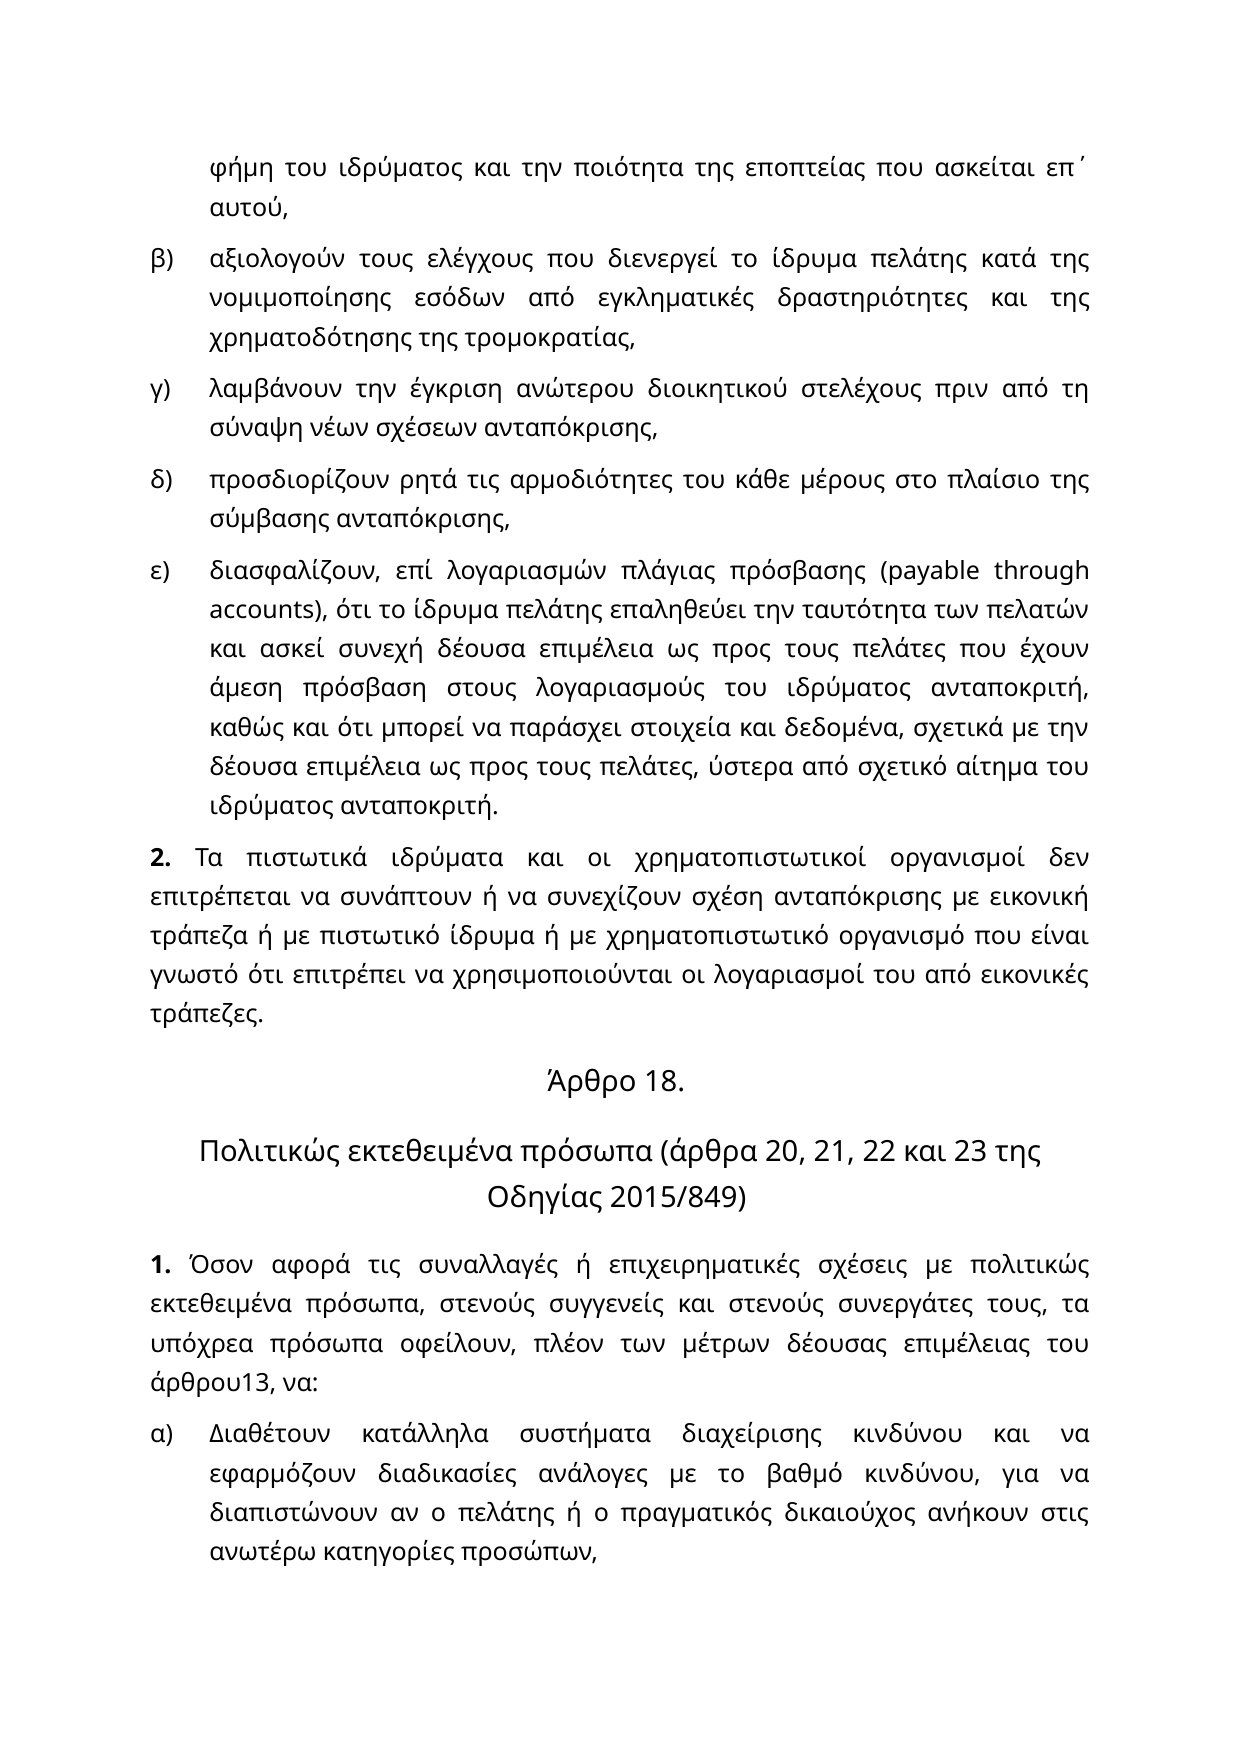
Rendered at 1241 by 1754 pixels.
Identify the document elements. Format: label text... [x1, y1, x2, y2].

list φήμη του ιδρύματος και την ποιότητα της εποπτείας που ασκείται επ΄ αυτού, [150, 150, 1090, 223]
list α) Διαθέτουν κατάλληλα συστήματα διαχείρισης κινδύνου και να εφαρμόζουν διαδικασίες ανάλογες με το βαθμό κινδύνου, για να διαπιστώνουν αν ο πελάτης ή ο πραγματικός δικαιούχος ανήκουν στις ανωτέρω κατηγορίες προσώπων, [150, 1416, 1090, 1568]
subtitle Άρθρο 18. [150, 1060, 1090, 1100]
text 1. Όσον αφορά τις συναλλαγές ή επιχειρηματικές σχέσεις με πολιτικώς εκτεθειμένα πρόσωπα, στενούς συγγενείς και στενούς συνεργάτες τους, τα υπόχρεα πρόσωπα οφείλουν, πλέον των μέτρων δέουσας επιμέλειας του άρθρου13, να: [150, 1247, 1090, 1398]
list δ) προσδιορίζουν ρητά τις αρμοδιότητες του κάθε μέρους στο πλαίσιο της σύμβασης ανταπόκρισης, [150, 462, 1090, 535]
text 2. Τα πιστωτικά ιδρύματα και οι χρηματοπιστωτικοί οργανισμοί δεν επιτρέπεται να συνάπτουν ή να συνεχίζουν σχέση ανταπόκρισης με εικονική τράπεζα ή με πιστωτικό ίδρυμα ή με χρηματοπιστωτικό οργανισμό που είναι γνωστό ότι επιτρέπει να χρησιμοποιούνται οι λογαριασμοί του από εικονικές τράπεζες. [150, 839, 1090, 1030]
list γ) λαμβάνουν την έγκριση ανώτερου διοικητικού στελέχους πριν από τη σύναψη νέων σχέσεων ανταπόκρισης, [150, 371, 1090, 444]
subtitle Πολιτικώς εκτεθειμένα πρόσωπα (άρθρα 20, 21, 22 και 23 της Οδηγίας 2015/849) [150, 1131, 1090, 1216]
list β) αξιολογούν τους ελέγχους που διενεργεί το ίδρυμα πελάτης κατά της νομιμοποίησης εσόδων από εγκληματικές δραστηριότητες και της χρηματοδότησης της τρομοκρατίας, [150, 241, 1090, 353]
list ε) διασφαλίζουν, επί λογαριασμών πλάγιας πρόσβασης (payable through accounts), ότι το ίδρυμα πελάτης επαληθεύει την ταυτότητα των πελατών και ασκεί συνεχή δέουσα επιμέλεια ως προς τους πελάτες που έχουν άμεση πρόσβαση στους λογαριασμούς του ιδρύματος ανταποκριτή, καθώς και ότι μπορεί να παράσχει στοιχεία και δεδομένα, σχετικά με την δέουσα επιμέλεια ως προς τους πελάτες, ύστερα από σχετικό αίτημα του ιδρύματος ανταποκριτή. [150, 552, 1090, 822]
